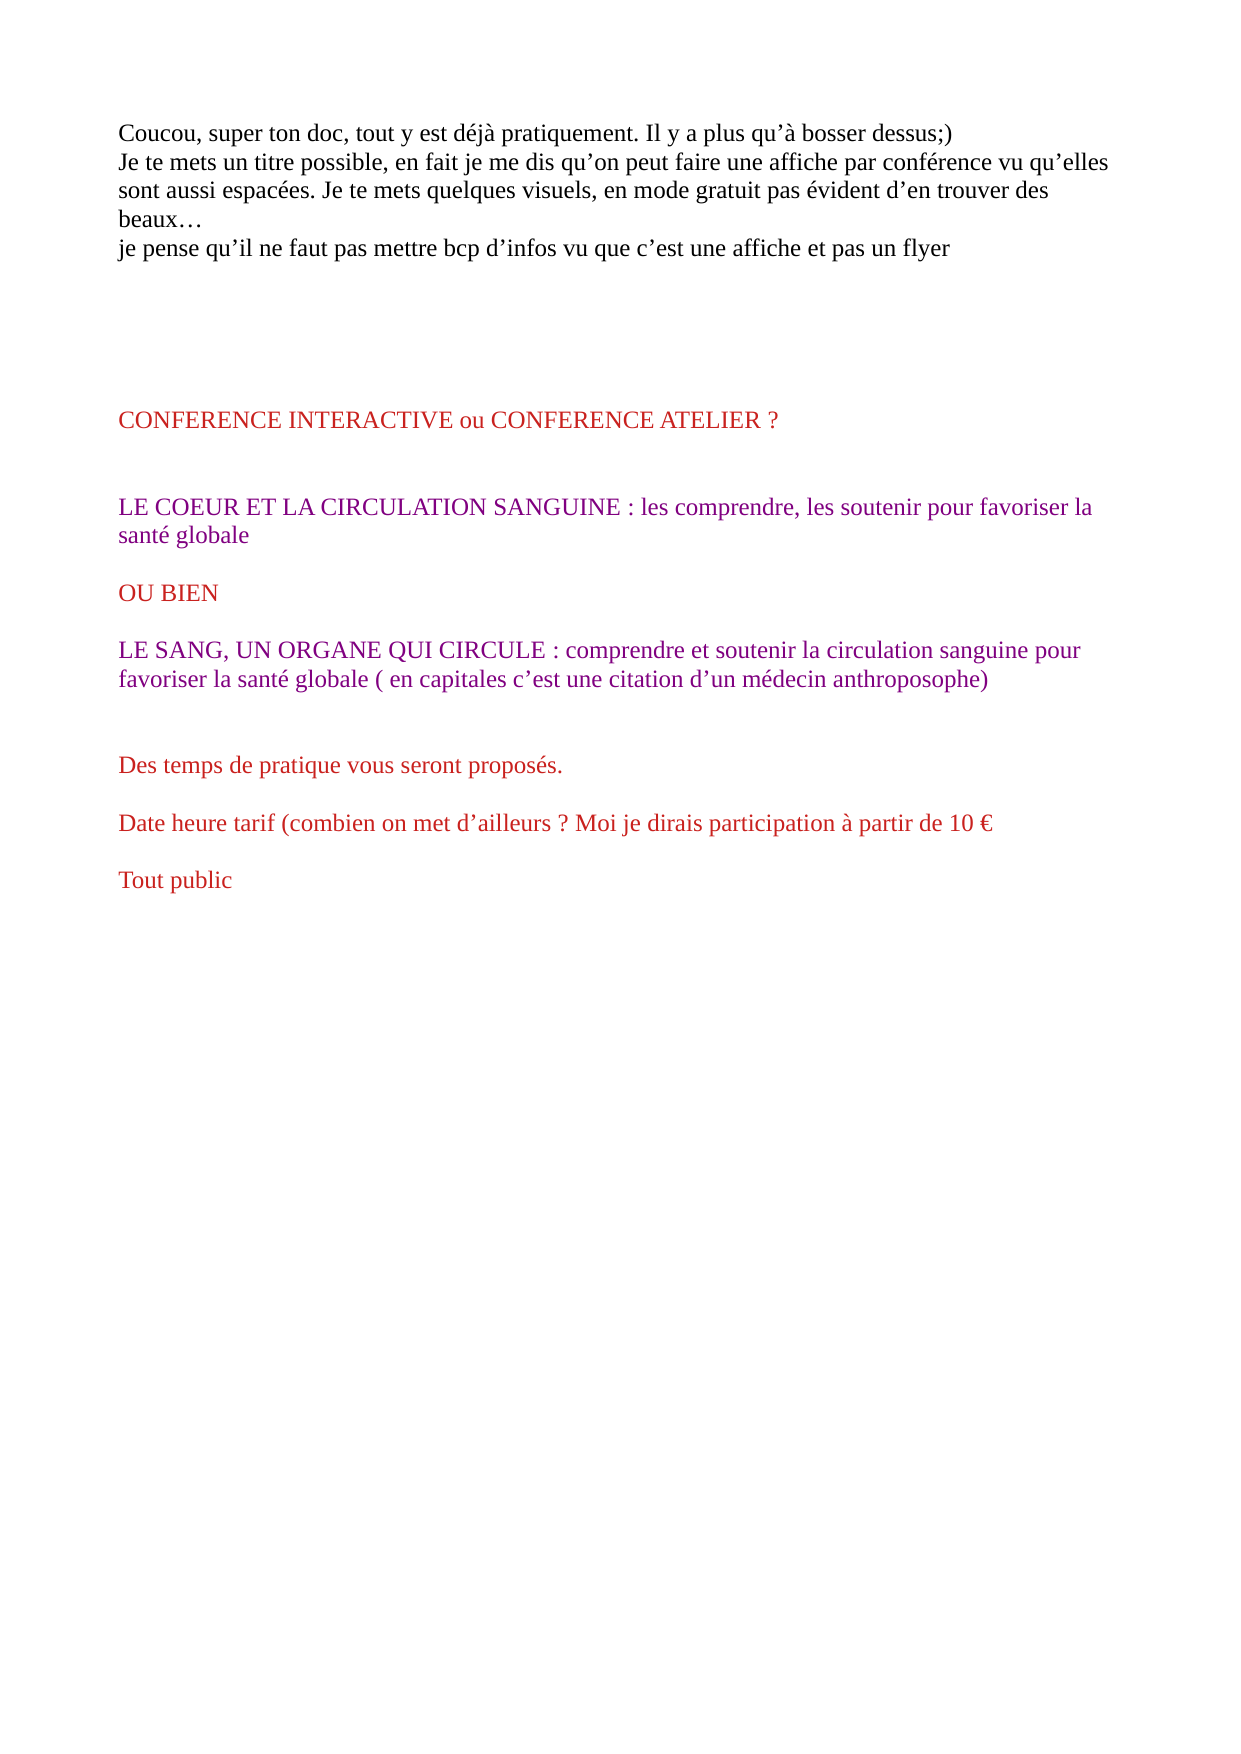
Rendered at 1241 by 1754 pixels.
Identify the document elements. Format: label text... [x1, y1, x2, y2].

text Je te mets un titre possible, en fait je me dis qu’on peut faire une affiche par conférence vu qu’elles sont aussi espacées. Je te mets quelques visuels, en mode gratuit pas évident d’en trouver des beaux… [118, 147, 1122, 233]
text Tout public [118, 866, 1122, 894]
text Coucou, super ton doc, tout y est déjà pratiquement. Il y a plus qu’à bosser dessus;) [118, 118, 1122, 147]
text Des temps de pratique vous seront proposés. [118, 751, 1122, 779]
text CONFERENCE INTERACTIVE ou CONFERENCE ATELIER ? [118, 406, 1122, 434]
text LE COEUR ET LA CIRCULATION SANGUINE : les comprendre, les soutenir pour favoriser la santé globale [118, 492, 1122, 549]
text LE SANG, UN ORGANE QUI CIRCULE : comprendre et soutenir la circulation sanguine pour favoriser la santé globale ( en capitales c’est une citation d’un médecin anthroposophe) [118, 636, 1122, 693]
text je pense qu’il ne faut pas mettre bcp d’infos vu que c’est une affiche et pas un flyer [118, 233, 1122, 262]
text OU BIEN [118, 578, 1122, 607]
text Date heure tarif (combien on met d’ailleurs ? Moi je dirais participation à partir de 10 € [118, 808, 1122, 837]
